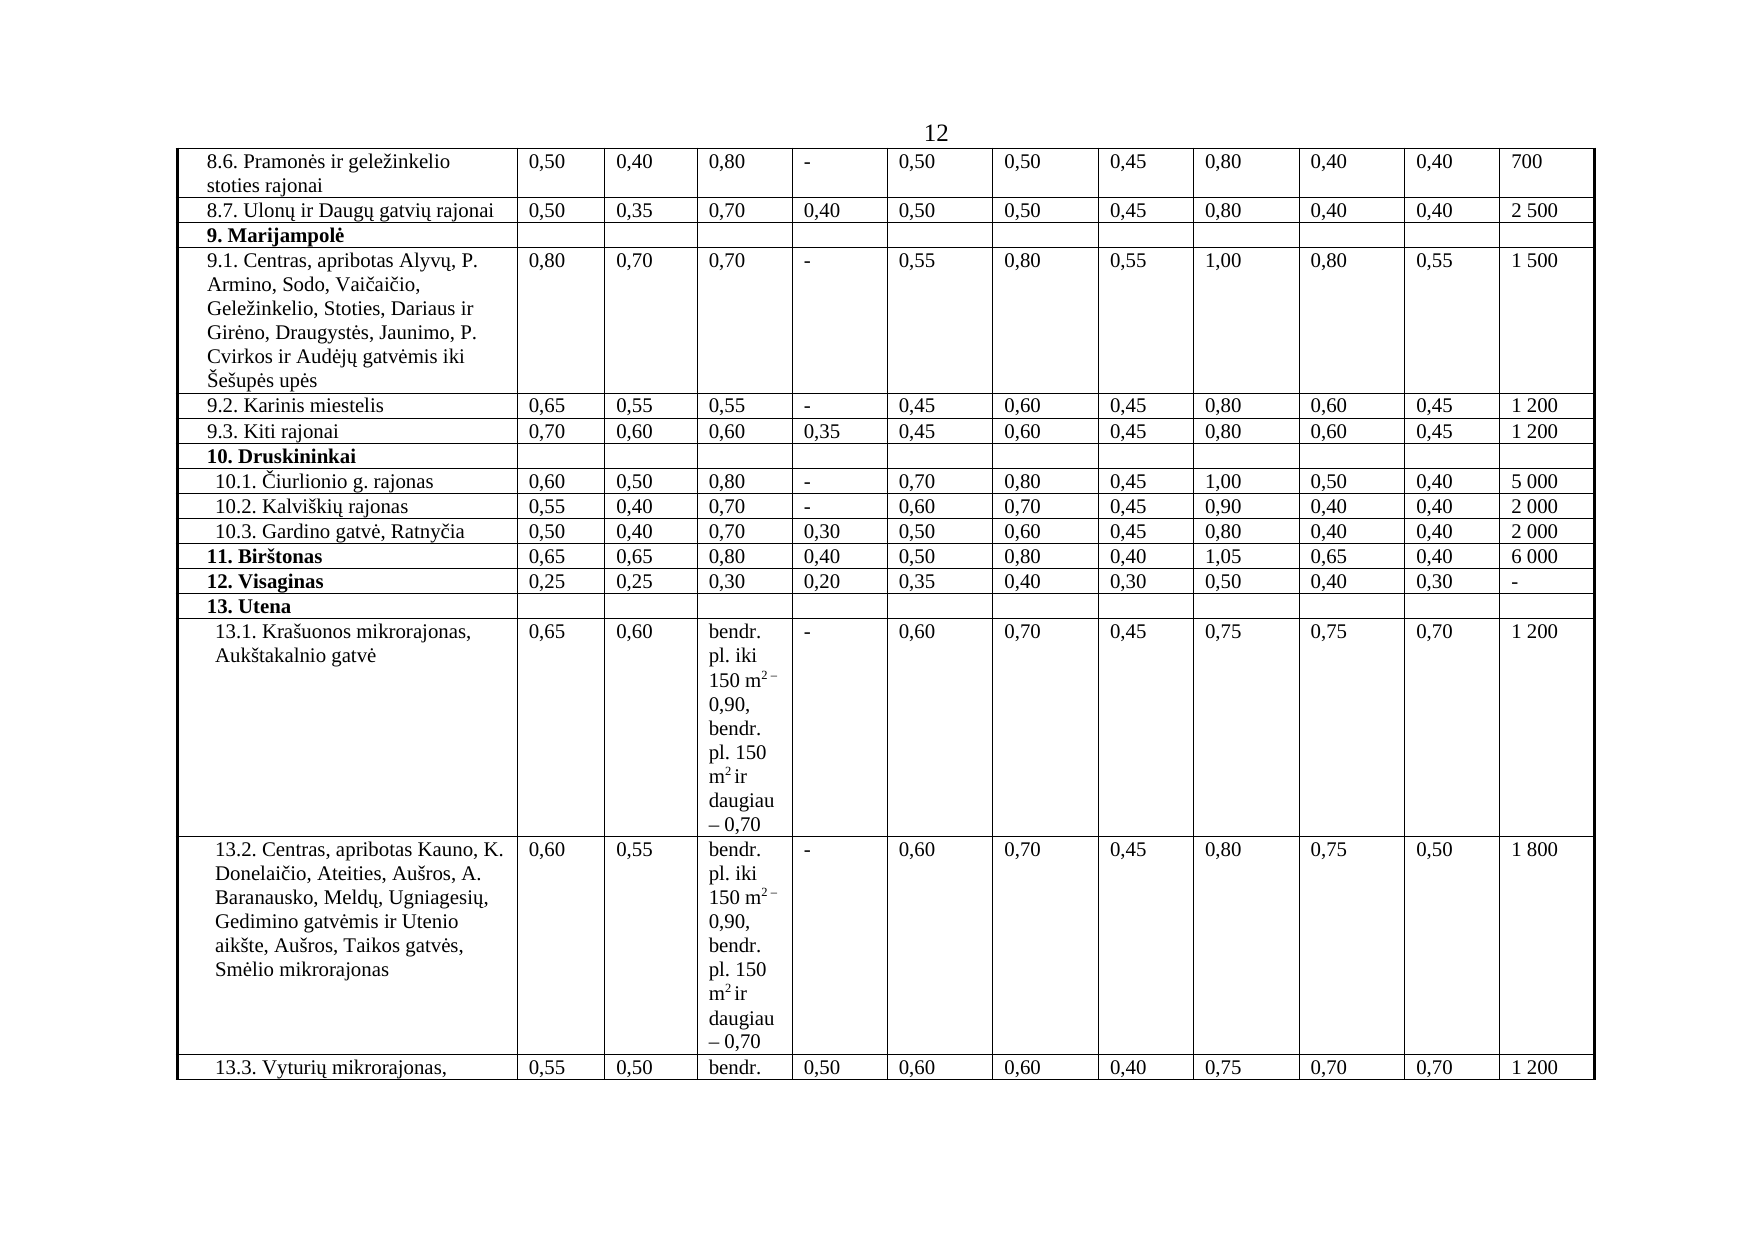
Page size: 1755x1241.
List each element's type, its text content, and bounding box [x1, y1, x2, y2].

table_cell 2 500 [1500, 198, 1593, 222]
table_cell 13.1. Krašuonos mikrorajonas, Aukštakalnio gatvė [179, 619, 517, 836]
table_cell [1300, 594, 1404, 618]
table_cell 0,60 [518, 837, 604, 1053]
table_cell 0,80 [1194, 149, 1299, 197]
table_cell 0,65 [1300, 544, 1404, 568]
table_cell 1 200 [1500, 394, 1593, 417]
table_cell 0,55 [518, 494, 604, 518]
table_cell [1194, 594, 1299, 618]
table_cell 0,50 [1300, 469, 1404, 493]
table_cell [1500, 594, 1593, 618]
table_cell 0,55 [1099, 248, 1193, 392]
table_cell 1,05 [1194, 544, 1299, 568]
table_cell 10.1. Čiurlionio g. rajonas [179, 469, 517, 493]
table_cell 0,50 [993, 149, 1098, 197]
table_cell 0,70 [1405, 1055, 1499, 1079]
table_cell [698, 444, 792, 468]
table_cell 1,00 [1194, 469, 1299, 493]
table_cell 0,40 [1300, 494, 1404, 518]
table_cell 13.3. Vyturių mikrorajonas, [179, 1055, 517, 1079]
table_cell 0,90 [1194, 494, 1299, 518]
table_cell 1 200 [1500, 1055, 1593, 1079]
table_cell [518, 444, 604, 468]
table_cell [1405, 223, 1499, 247]
table_cell 0,55 [605, 837, 697, 1053]
table_cell 0,45 [1405, 394, 1499, 417]
table_cell [698, 223, 792, 247]
table_cell 0,35 [793, 419, 887, 443]
table_cell bendr. pl. iki 150 m2 – 0,90, bendr. pl. 150 m2 ir daugiau – 0,70 [698, 837, 792, 1053]
table_cell - [793, 837, 887, 1053]
table_cell 2 000 [1500, 519, 1593, 543]
table_cell 0,40 [605, 149, 697, 197]
table_cell 0,45 [1099, 394, 1193, 417]
table_cell 8.7. Ulonų ir Daugų gatvių rajonai [179, 198, 517, 222]
table_cell 0,80 [993, 248, 1098, 392]
table_cell 0,30 [793, 519, 887, 543]
table_cell 0,55 [518, 1055, 604, 1079]
table_cell 10.2. Kalviškių rajonas [179, 494, 517, 518]
table_cell 0,60 [993, 419, 1098, 443]
table_cell 0,80 [698, 149, 792, 197]
table_cell 0,35 [888, 569, 992, 593]
table_cell [605, 444, 697, 468]
table_cell 0,80 [993, 544, 1098, 568]
table_cell [793, 223, 887, 247]
table_cell 0,60 [888, 619, 992, 836]
table_cell 0,70 [888, 469, 992, 493]
table_cell 0,65 [518, 394, 604, 417]
table_cell 0,60 [605, 619, 697, 836]
table_cell 0,70 [993, 619, 1098, 836]
table_cell - [793, 619, 887, 836]
table_cell 5 000 [1500, 469, 1593, 493]
table_cell 0,25 [518, 569, 604, 593]
table_cell 0,80 [1194, 837, 1299, 1053]
table_cell [888, 223, 992, 247]
table_cell 0,40 [605, 494, 697, 518]
table_cell 0,50 [518, 519, 604, 543]
table_cell 0,60 [1300, 419, 1404, 443]
table_cell 0,80 [993, 469, 1098, 493]
table_cell 0,65 [518, 544, 604, 568]
table_cell bendr. [698, 1055, 792, 1079]
table_cell 0,50 [1194, 569, 1299, 593]
table_cell 9. Marijampolė [179, 223, 517, 247]
table_cell 0,70 [698, 519, 792, 543]
table_cell 0,40 [1300, 519, 1404, 543]
table_cell 0,60 [698, 419, 792, 443]
table_cell 6 000 [1500, 544, 1593, 568]
table_cell 0,40 [1405, 469, 1499, 493]
table_cell 0,45 [1099, 519, 1193, 543]
table_cell 8.6. Pramonės ir geležinkelio stoties rajonai [179, 149, 517, 197]
table_cell 0,60 [888, 1055, 992, 1079]
table_cell 0,70 [698, 494, 792, 518]
table_cell 13. Utena [179, 594, 517, 618]
table_cell [1300, 444, 1404, 468]
table_cell 0,45 [1099, 469, 1193, 493]
table_cell 0,60 [518, 469, 604, 493]
table_cell [993, 444, 1098, 468]
table_cell 0,45 [888, 394, 992, 417]
table_cell 0,40 [1405, 519, 1499, 543]
table_cell 0,70 [993, 494, 1098, 518]
table_cell 0,70 [518, 419, 604, 443]
table_cell 0,40 [793, 198, 887, 222]
table_cell 0,40 [793, 544, 887, 568]
table_cell [888, 594, 992, 618]
table_cell 0,50 [888, 149, 992, 197]
table_cell 0,50 [793, 1055, 887, 1079]
table_cell [1099, 223, 1193, 247]
table_cell 0,60 [993, 394, 1098, 417]
table_cell - [793, 494, 887, 518]
table_cell 1 200 [1500, 419, 1593, 443]
table_cell 0,45 [1099, 619, 1193, 836]
table_cell 0,80 [698, 544, 792, 568]
table_cell 0,50 [1405, 837, 1499, 1053]
table_cell [793, 444, 887, 468]
table_cell 0,35 [605, 198, 697, 222]
table_cell 10.3. Gardino gatvė, Ratnyčia [179, 519, 517, 543]
table_cell [1500, 444, 1593, 468]
table_cell [518, 594, 604, 618]
table_cell 0,70 [698, 248, 792, 392]
table_cell 0,65 [605, 544, 697, 568]
table_cell 0,60 [993, 519, 1098, 543]
table_cell 0,80 [1194, 519, 1299, 543]
table_cell [1300, 223, 1404, 247]
table_cell [793, 594, 887, 618]
table_cell 0,80 [1194, 394, 1299, 417]
table_cell [1405, 594, 1499, 618]
table_cell 0,50 [888, 198, 992, 222]
table_cell 13.2. Centras, apribotas Kauno, K. Donelaičio, Ateities, Aušros, A. Baranausko, Meldų, Ugniagesių, Gedimino gatvėmis ir Utenio aikšte, Aušros, Taikos gatvės, Smėlio mikrorajonas [179, 837, 517, 1053]
table_cell 0,50 [888, 519, 992, 543]
table_cell 0,40 [605, 519, 697, 543]
table_cell 0,80 [1300, 248, 1404, 392]
table_cell 0,25 [605, 569, 697, 593]
table_cell [1099, 594, 1193, 618]
table_cell 0,55 [698, 394, 792, 417]
table_cell 0,65 [518, 619, 604, 836]
table_cell 0,70 [993, 837, 1098, 1053]
table_cell - [1500, 569, 1593, 593]
table_cell 1 800 [1500, 837, 1593, 1053]
table_cell 0,60 [1300, 394, 1404, 417]
table_cell 0,45 [1099, 837, 1193, 1053]
table_cell 9.2. Karinis miestelis [179, 394, 517, 417]
table_cell 0,60 [888, 837, 992, 1053]
table_cell [993, 594, 1098, 618]
table_cell 12. Visaginas [179, 569, 517, 593]
table_cell 0,50 [518, 149, 604, 197]
table_cell 0,60 [605, 419, 697, 443]
table_cell 0,75 [1300, 837, 1404, 1053]
table_cell 10. Druskininkai [179, 444, 517, 468]
table_cell 11. Birštonas [179, 544, 517, 568]
table_cell 9.1. Centras, apribotas Alyvų, P. Armino, Sodo, Vaičaičio, Geležinkelio, Stoties, Dariaus ir Girėno, Draugystės, Jaunimo, P. Cvirkos ir Audėjų gatvėmis iki Šešupės upės [179, 248, 517, 392]
table_cell 0,40 [1300, 149, 1404, 197]
table_cell 700 [1500, 149, 1593, 197]
table_cell bendr. pl. iki 150 m2 – 0,90, bendr. pl. 150 m2 ir daugiau – 0,70 [698, 619, 792, 836]
table_cell [1405, 444, 1499, 468]
table_cell 0,70 [698, 198, 792, 222]
table_cell [1194, 223, 1299, 247]
table_cell 0,40 [1405, 198, 1499, 222]
table_cell 0,40 [1405, 149, 1499, 197]
table_cell 0,80 [518, 248, 604, 392]
table_cell - [793, 394, 887, 417]
table_cell 0,75 [1300, 619, 1404, 836]
table_cell 2 000 [1500, 494, 1593, 518]
table_cell 1 500 [1500, 248, 1593, 392]
table_cell [888, 444, 992, 468]
table_cell 0,40 [1099, 544, 1193, 568]
table_cell 0,75 [1194, 619, 1299, 836]
table_cell 0,55 [605, 394, 697, 417]
table_cell [698, 594, 792, 618]
table_cell 0,40 [1405, 544, 1499, 568]
table_cell 0,30 [1099, 569, 1193, 593]
table_cell 0,70 [1300, 1055, 1404, 1079]
table_cell [605, 223, 697, 247]
table_cell 0,50 [888, 544, 992, 568]
table_cell 0,30 [698, 569, 792, 593]
table_cell 0,55 [1405, 248, 1499, 392]
table_cell 0,40 [993, 569, 1098, 593]
table_cell 0,55 [888, 248, 992, 392]
table_cell [1099, 444, 1193, 468]
table_cell 0,20 [793, 569, 887, 593]
table_cell 0,75 [1194, 1055, 1299, 1079]
table_cell 0,40 [1300, 569, 1404, 593]
table_cell [605, 594, 697, 618]
table_cell 0,45 [1099, 198, 1193, 222]
table_cell 0,80 [698, 469, 792, 493]
table_cell [1194, 444, 1299, 468]
table_cell 0,80 [1194, 198, 1299, 222]
table_cell 0,45 [888, 419, 992, 443]
table_cell 0,50 [518, 198, 604, 222]
table_cell 0,30 [1405, 569, 1499, 593]
table_cell [993, 223, 1098, 247]
table_cell [1500, 223, 1593, 247]
table_cell 0,60 [888, 494, 992, 518]
table_cell 0,45 [1099, 494, 1193, 518]
table_cell 0,40 [1300, 198, 1404, 222]
table_cell 1,00 [1194, 248, 1299, 392]
table_cell 0,50 [605, 469, 697, 493]
table_cell 9.3. Kiti rajonai [179, 419, 517, 443]
table_cell 0,45 [1099, 149, 1193, 197]
table_cell 0,50 [993, 198, 1098, 222]
table_cell 1 200 [1500, 619, 1593, 836]
table_cell 0,40 [1099, 1055, 1193, 1079]
table_cell - [793, 469, 887, 493]
table_cell - [793, 248, 887, 392]
table_cell - [793, 149, 887, 197]
table_cell 0,60 [993, 1055, 1098, 1079]
table_cell 0,40 [1405, 494, 1499, 518]
table_cell 0,45 [1099, 419, 1193, 443]
table_cell [518, 223, 604, 247]
table_cell 0,45 [1405, 419, 1499, 443]
table_cell 0,80 [1194, 419, 1299, 443]
table_cell 0,50 [605, 1055, 697, 1079]
table_cell 0,70 [1405, 619, 1499, 836]
table_cell 0,70 [605, 248, 697, 392]
